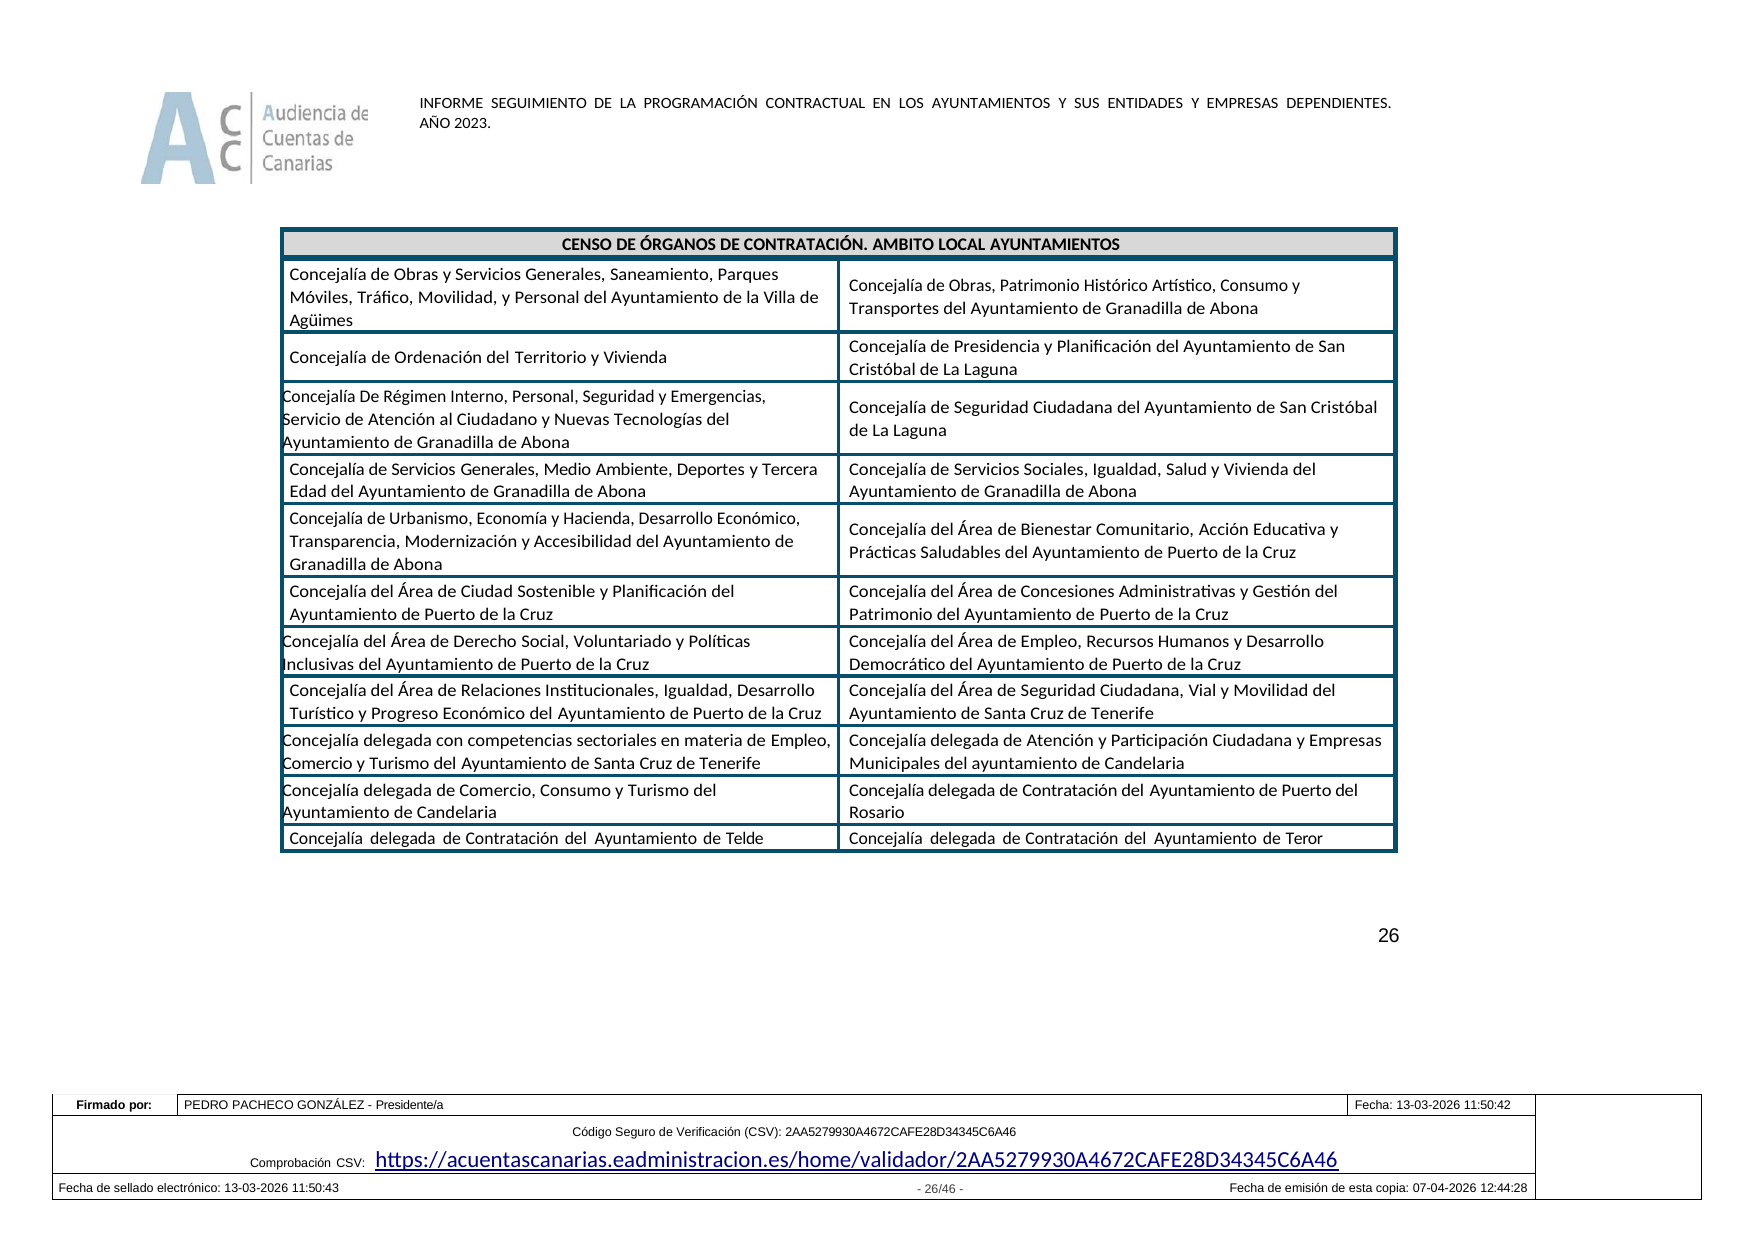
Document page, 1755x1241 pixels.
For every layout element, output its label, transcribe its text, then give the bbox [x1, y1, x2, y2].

table_cell Concejalía delegada de Contratación del Ayuntamiento de Teror [840, 826, 1393, 848]
table_cell Concejalía de Ordenación del Territorio y Vivienda [284, 334, 837, 380]
text 26 [44, 924, 1400, 947]
table_cell Concejalía del Área de Concesiones Administrativas y Gestión del Patrimonio del Ayuntamiento de Puerto de la Cruz [840, 578, 1393, 624]
table_cell Concejalía delegada con competencias sectoriales en materia de Empleo, Comercio y Turismo del Ayuntamiento de Santa Cruz de Tenerife [284, 727, 837, 774]
table_cell Concejalía de Seguridad Ciudadana del Ayuntamiento de San Cristóbal de La Laguna [840, 383, 1393, 453]
table_cell Concejalía de Obras y Servicios Generales, Saneamiento, Parques Móviles, Tráfico, Movilidad, y Personal del Ayuntamiento de la Villa de Agüimes [284, 261, 837, 330]
table_cell Concejalía de Servicios Sociales, Igualdad, Salud y Vivienda del Ayuntamiento de Granadilla de Abona [840, 456, 1393, 502]
table_cell Concejalía de Servicios Generales, Medio Ambiente, Deportes y Tercera Edad del Ayuntamiento de Granadilla de Abona [284, 456, 837, 502]
table_cell Concejalía del Área de Empleo, Recursos Humanos y Desarrollo Democrático del Ayuntamiento de Puerto de la Cruz [840, 628, 1393, 674]
table_cell Concejalía delegada de Atención y Participación Ciudadana y Empresas Municipales del ayuntamiento de Candelaria [840, 727, 1393, 774]
table_cell Concejalía De Régimen Interno, Personal, Seguridad y Emergencias, Servicio de Atención al Ciudadano y Nuevas Tecnologías del Ayuntamiento de Granadilla de Abona [284, 383, 837, 453]
table_cell Concejalía delegada de Contratación del Ayuntamiento de Puerto del Rosario [840, 777, 1393, 823]
table_header CENSO DE ÓRGANOS DE CONTRATACIÓN. AMBITO LOCAL AYUNTAMIENTOS [284, 232, 1393, 255]
table_cell Concejalía del Área de Ciudad Sostenible y Planificación del Ayuntamiento de Puerto de la Cruz [284, 578, 837, 624]
table_cell Concejalía de Obras, Patrimonio Histórico Artístico, Consumo y Transportes del Ayuntamiento de Granadilla de Abona [840, 261, 1393, 330]
table_cell Concejalía del Área de Seguridad Ciudadana, Vial y Movilidad del Ayuntamiento de Santa Cruz de Tenerife [840, 678, 1393, 724]
table_cell Concejalía del Área de Relaciones Institucionales, Igualdad, Desarrollo Turístico y Progreso Económico del Ayuntamiento de Puerto de la Cruz [284, 678, 837, 724]
table_cell Concejalía del Área de Derecho Social, Voluntariado y Políticas Inclusivas del Ayuntamiento de Puerto de la Cruz [284, 628, 837, 674]
table_cell Concejalía del Área de Bienestar Comunitario, Acción Educativa y Prácticas Saludables del Ayuntamiento de Puerto de la Cruz [840, 505, 1393, 575]
table_cell Concejalía de Presidencia y Planificación del Ayuntamiento de San Cristóbal de La Laguna [840, 334, 1393, 380]
table_cell Concejalía delegada de Comercio, Consumo y Turismo del Ayuntamiento de Candelaria [284, 777, 837, 823]
table_cell Concejalía de Urbanismo, Economía y Hacienda, Desarrollo Económico, Transparencia, Modernización y Accesibilidad del Ayuntamiento de Granadilla de Abona [284, 505, 837, 575]
table_cell Concejalía delegada de Contratación del Ayuntamiento de Telde [284, 826, 837, 848]
